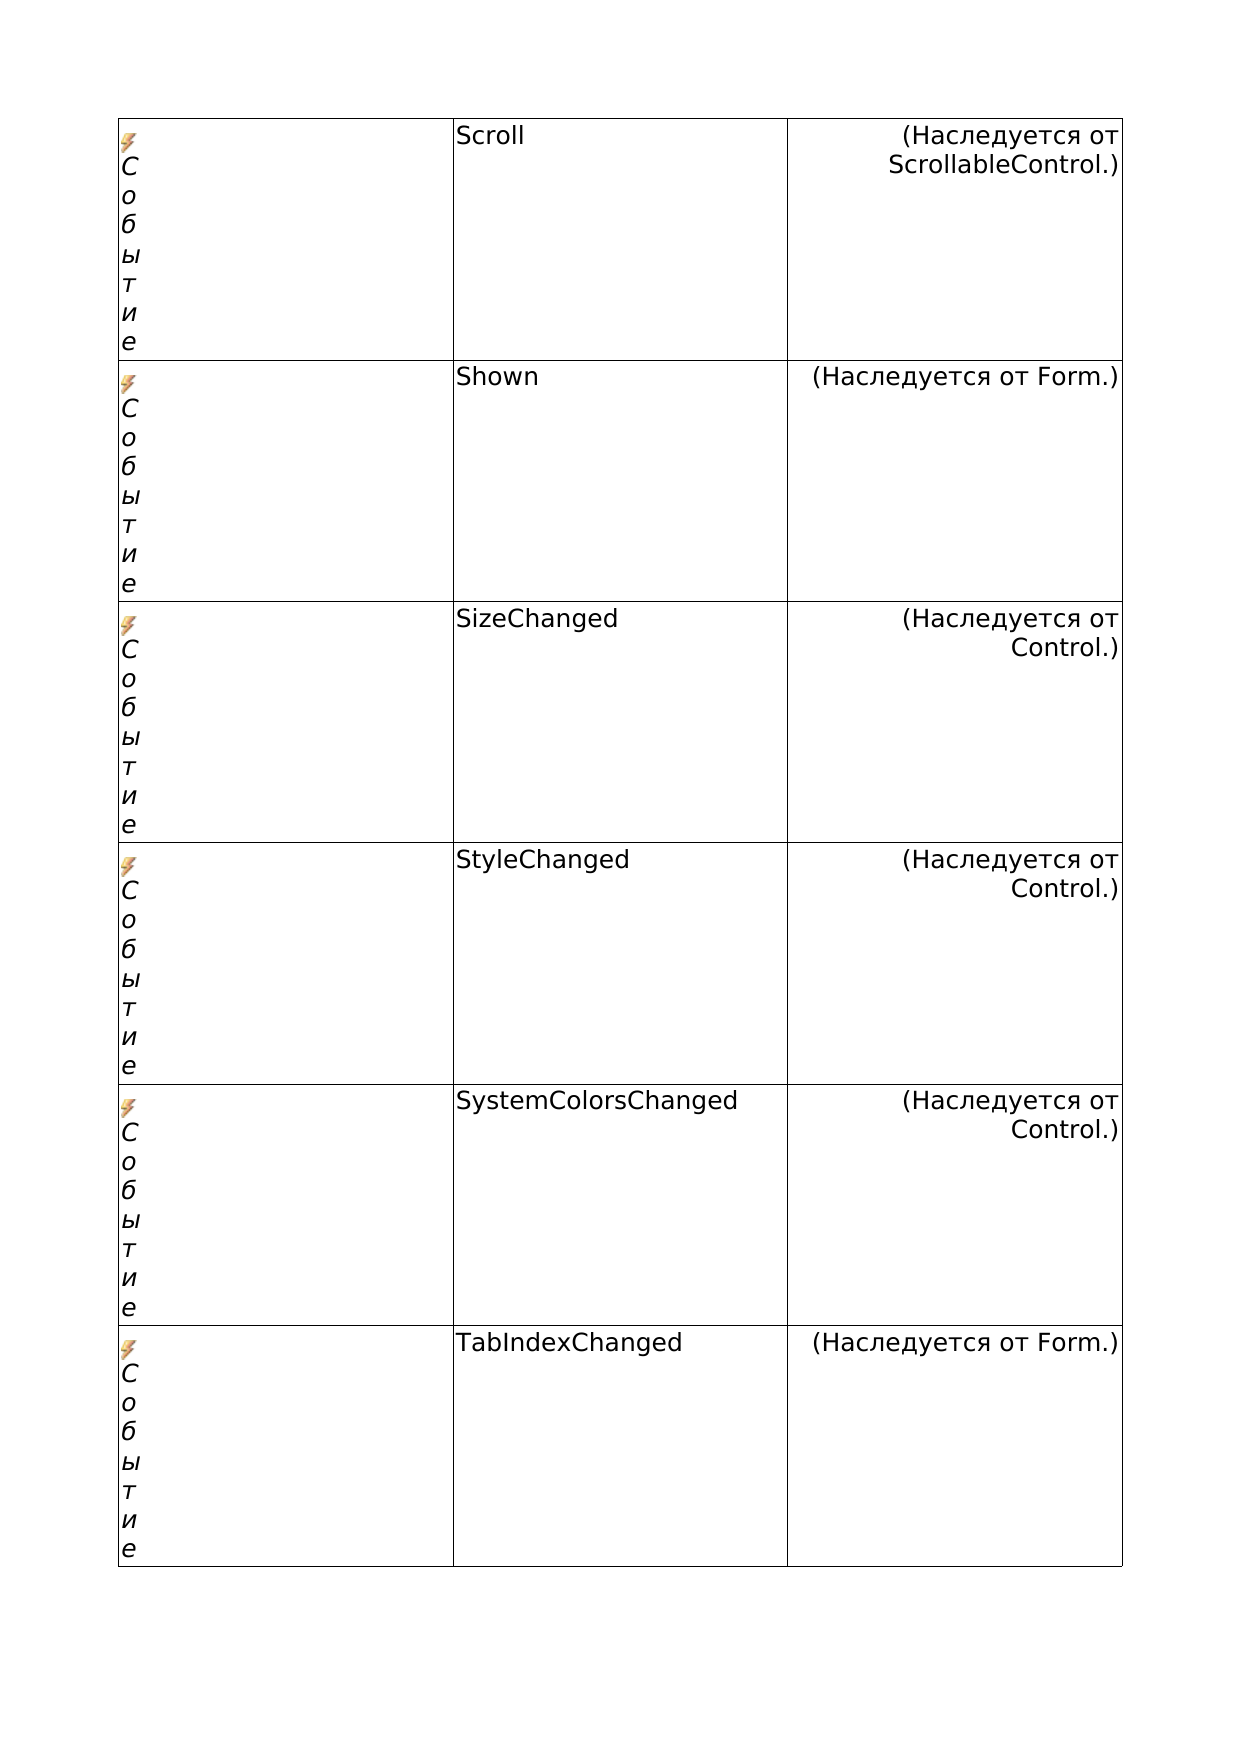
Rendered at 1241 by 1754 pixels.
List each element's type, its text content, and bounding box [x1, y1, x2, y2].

table_cell [119, 119, 453, 359]
table_cell (Наследуется от Control.) [788, 843, 1122, 1083]
table_cell SystemColorsChanged [454, 1085, 787, 1325]
table_cell [119, 1085, 453, 1325]
table_cell [119, 843, 453, 1083]
picture [121, 857, 137, 877]
table_cell Scroll [454, 119, 787, 359]
table_cell (Наследуется от ScrollableControl.) [788, 119, 1122, 359]
picture [121, 375, 137, 394]
picture [121, 133, 137, 153]
picture [121, 616, 137, 636]
table_cell Shown [454, 361, 787, 601]
table_cell [119, 361, 453, 601]
table_cell (Наследуется от Control.) [788, 602, 1122, 842]
table_cell TabIndexChanged [454, 1326, 787, 1566]
picture [121, 1099, 137, 1118]
table_cell StyleChanged [454, 843, 787, 1083]
table_cell (Наследуется от Form.) [788, 1326, 1122, 1566]
table_cell (Наследуется от Form.) [788, 361, 1122, 601]
picture [121, 1340, 137, 1360]
table_cell [119, 1326, 453, 1566]
table_cell [119, 602, 453, 842]
table_cell SizeChanged [454, 602, 787, 842]
table_cell (Наследуется от Control.) [788, 1085, 1122, 1325]
